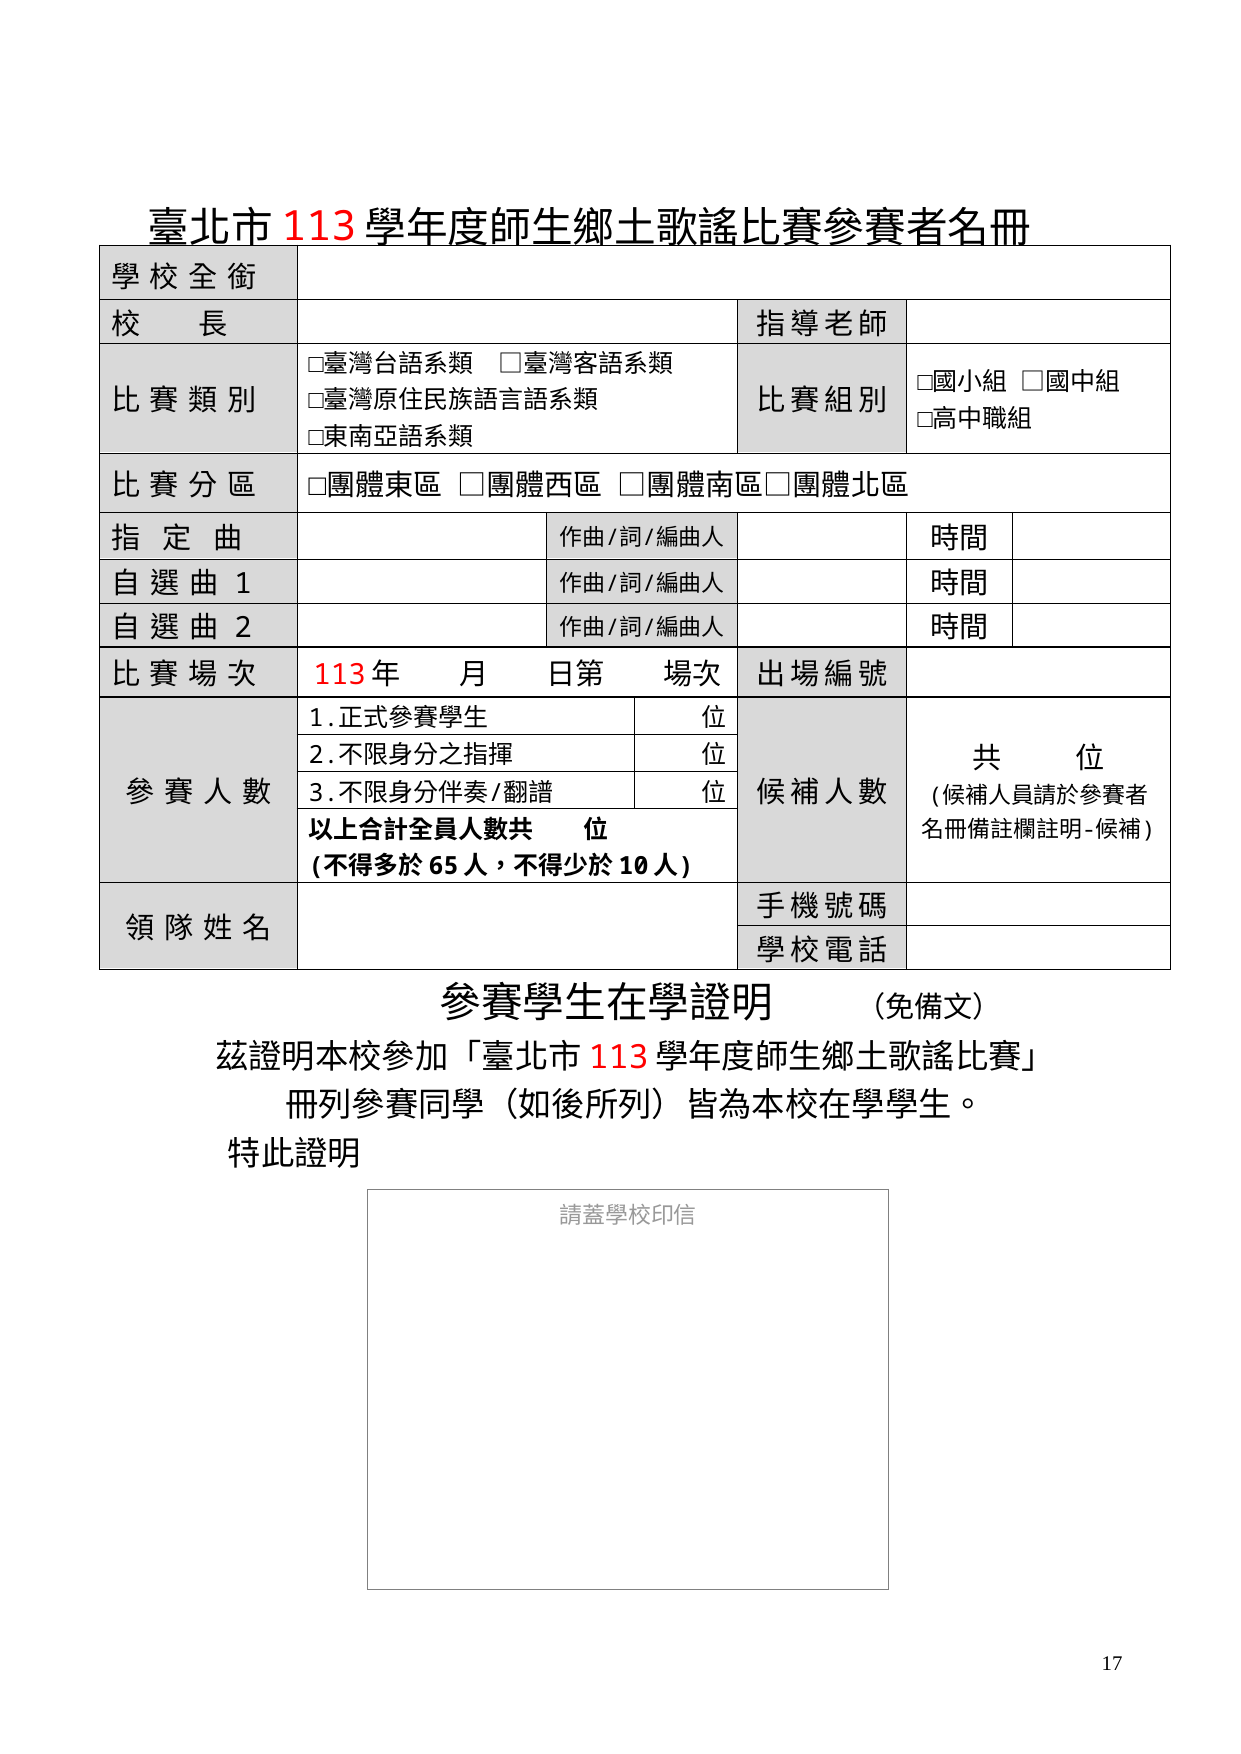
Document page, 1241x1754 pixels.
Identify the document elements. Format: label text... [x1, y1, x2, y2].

table_cell 比賽分區 [100, 454, 297, 512]
table_cell [738, 560, 906, 603]
table_cell [738, 513, 906, 558]
table_cell 候補人數 [738, 698, 906, 882]
table_cell 2.不限身分之指揮 [298, 735, 634, 771]
text 茲證明本校參加「臺北市113學年度師生鄉土歌謠比賽」 [148, 1030, 1122, 1078]
table_cell [298, 300, 737, 343]
table_cell 位 [635, 735, 737, 771]
table_header 學校全銜 [100, 246, 297, 299]
table_cell 時間 [907, 560, 1012, 603]
text 臺北市113學年度師生鄉土歌謠比賽參賽者名冊 [148, 182, 1122, 244]
table_cell [907, 648, 1170, 696]
text 特此證明 [148, 1126, 1122, 1175]
table_cell 作曲/詞/編曲人 [547, 513, 737, 558]
table_cell 校長 [100, 300, 297, 343]
table_cell □國小組 □國中組 □高中職組 [907, 344, 1170, 452]
table_cell 113年 月 日第 場次 [298, 648, 737, 696]
table_cell 位 [635, 772, 737, 808]
table_cell 時間 [907, 513, 1012, 558]
table_cell [298, 560, 546, 603]
table_cell □臺灣台語系類 □臺灣客語系類 □臺灣原住民族語言語系類 □東南亞語系類 [298, 344, 737, 452]
table_cell 以上合計全員人數共 位 (不得多於65人，不得少於10人) [298, 809, 737, 882]
table_cell [1013, 560, 1170, 603]
text 參賽學生在學證明 （免備文） [148, 970, 1122, 1030]
table_cell 共 位 (候補人員請於參賽者名冊備註欄註明-候補) [907, 698, 1170, 882]
table_cell [907, 883, 1170, 925]
text 冊列參賽同學（如後所列）皆為本校在學學生。 [148, 1078, 1122, 1126]
table_cell 自選曲1 [100, 560, 297, 603]
table_header [298, 246, 1170, 299]
table_cell 手機號碼 [738, 883, 906, 925]
table_cell [298, 883, 737, 968]
table_cell 領隊姓名 [100, 883, 297, 968]
table_cell [1013, 513, 1170, 558]
table_cell 指定曲 [100, 513, 297, 558]
table_cell [1013, 604, 1170, 646]
table_cell 時間 [907, 604, 1012, 646]
table_cell 學校電話 [738, 926, 906, 968]
text 請蓋學校印信 [383, 1197, 873, 1230]
table_cell 出場編號 [738, 648, 906, 696]
table_cell 比賽組別 [738, 344, 906, 452]
table_cell 參賽人數 [100, 698, 297, 882]
table_cell 3.不限身分伴奏/翻譜 [298, 772, 634, 808]
table_cell 作曲/詞/編曲人 [547, 560, 737, 603]
table_cell 指導老師 [738, 300, 906, 343]
table_cell 自選曲2 [100, 604, 297, 646]
table_cell 位 [635, 698, 737, 734]
table_cell 作曲/詞/編曲人 [547, 604, 737, 646]
table_cell □團體東區 □團體西區 □團體南區□團體北區 [298, 454, 1170, 512]
table_cell 1.正式參賽學生 [298, 698, 634, 734]
table_cell [907, 300, 1170, 343]
table_cell 比賽場次 [100, 648, 297, 696]
table_cell 比賽類別 [100, 344, 297, 452]
table_cell [738, 604, 906, 646]
table_cell [907, 926, 1170, 968]
table_cell [298, 513, 546, 558]
table_cell [298, 604, 546, 646]
